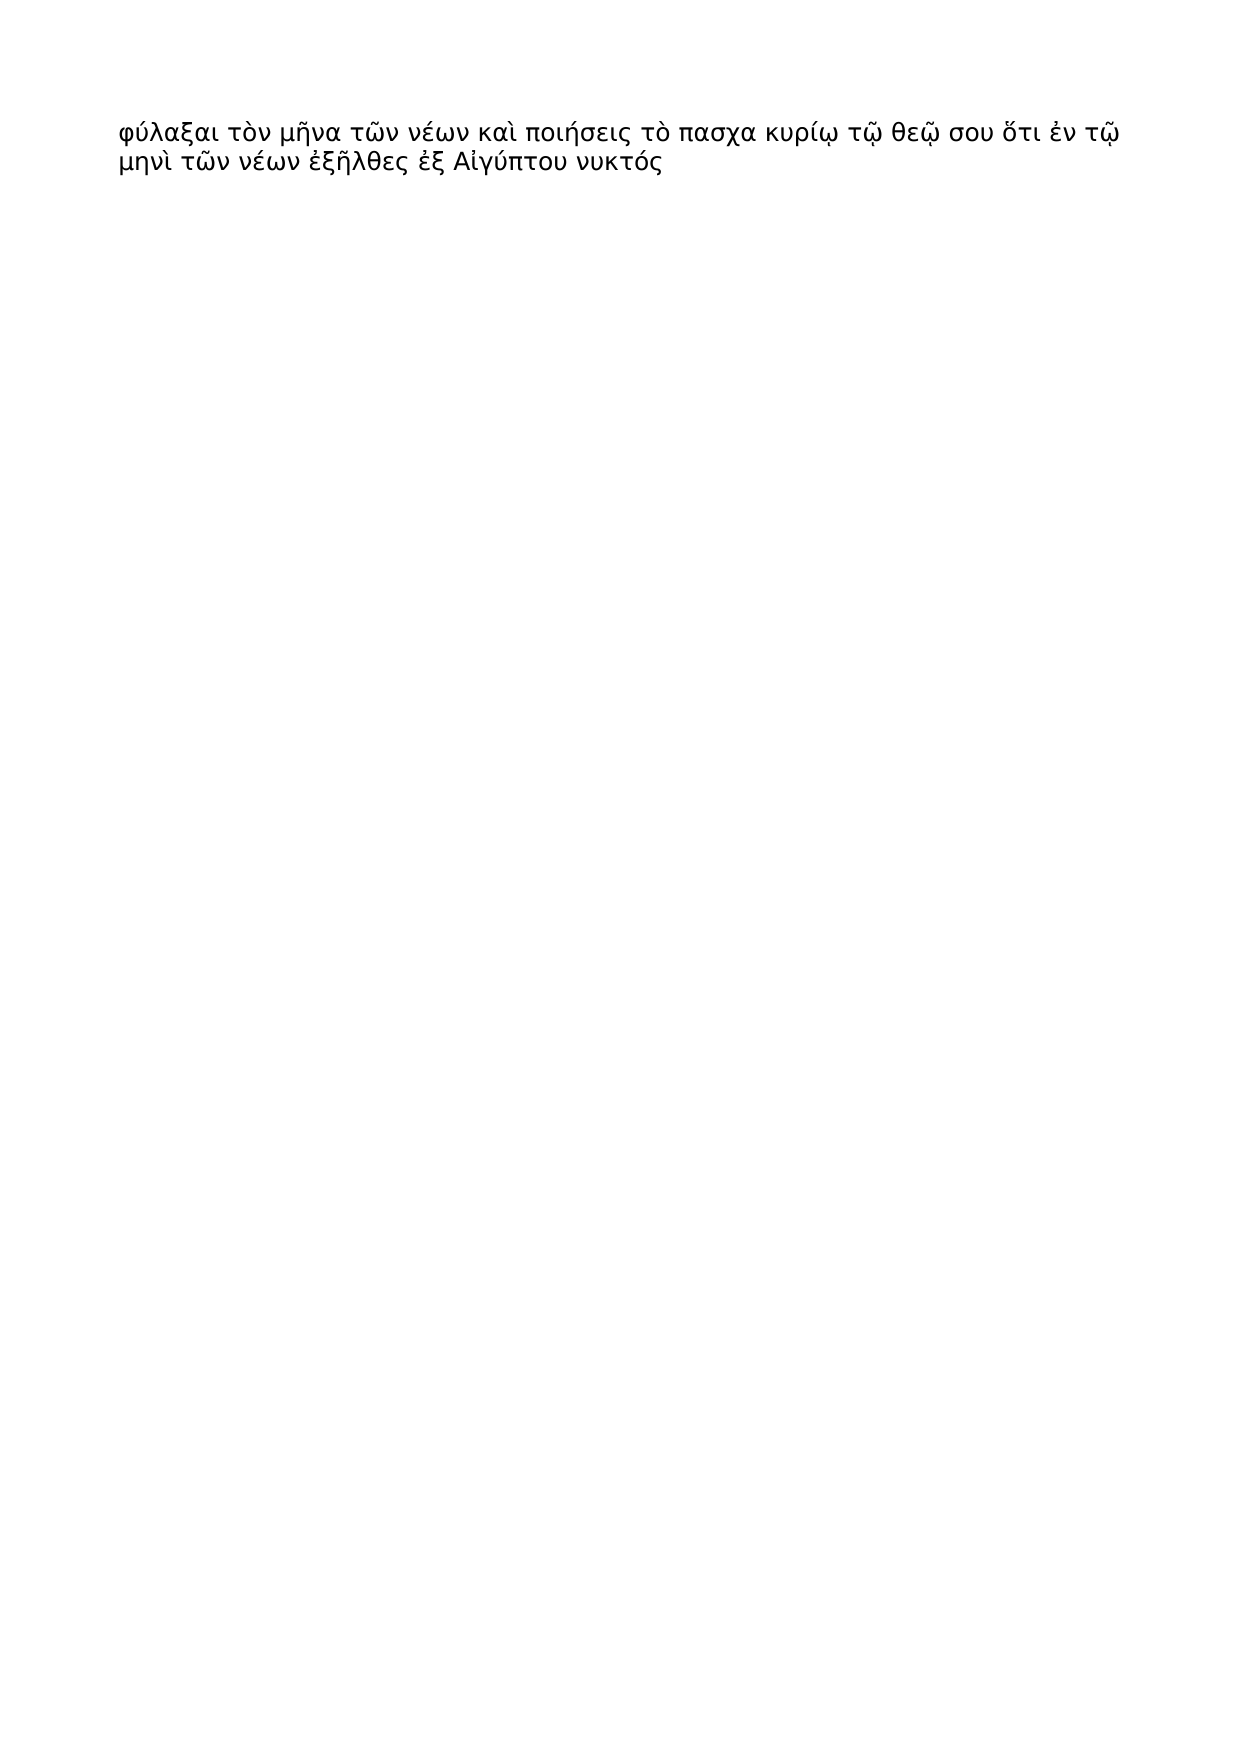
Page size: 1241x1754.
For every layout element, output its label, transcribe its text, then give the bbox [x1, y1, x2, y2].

text φύλαξαι τὸν μῆνα τῶν νέων καὶ ποιήσεις τὸ πασχα κυρίῳ τῷ θεῷ σου ὅτι ἐν τῷ μηνὶ τῶν νέων ἐξῆλθες ἐξ Αἰγύπτου νυκτός [118, 118, 1122, 176]
